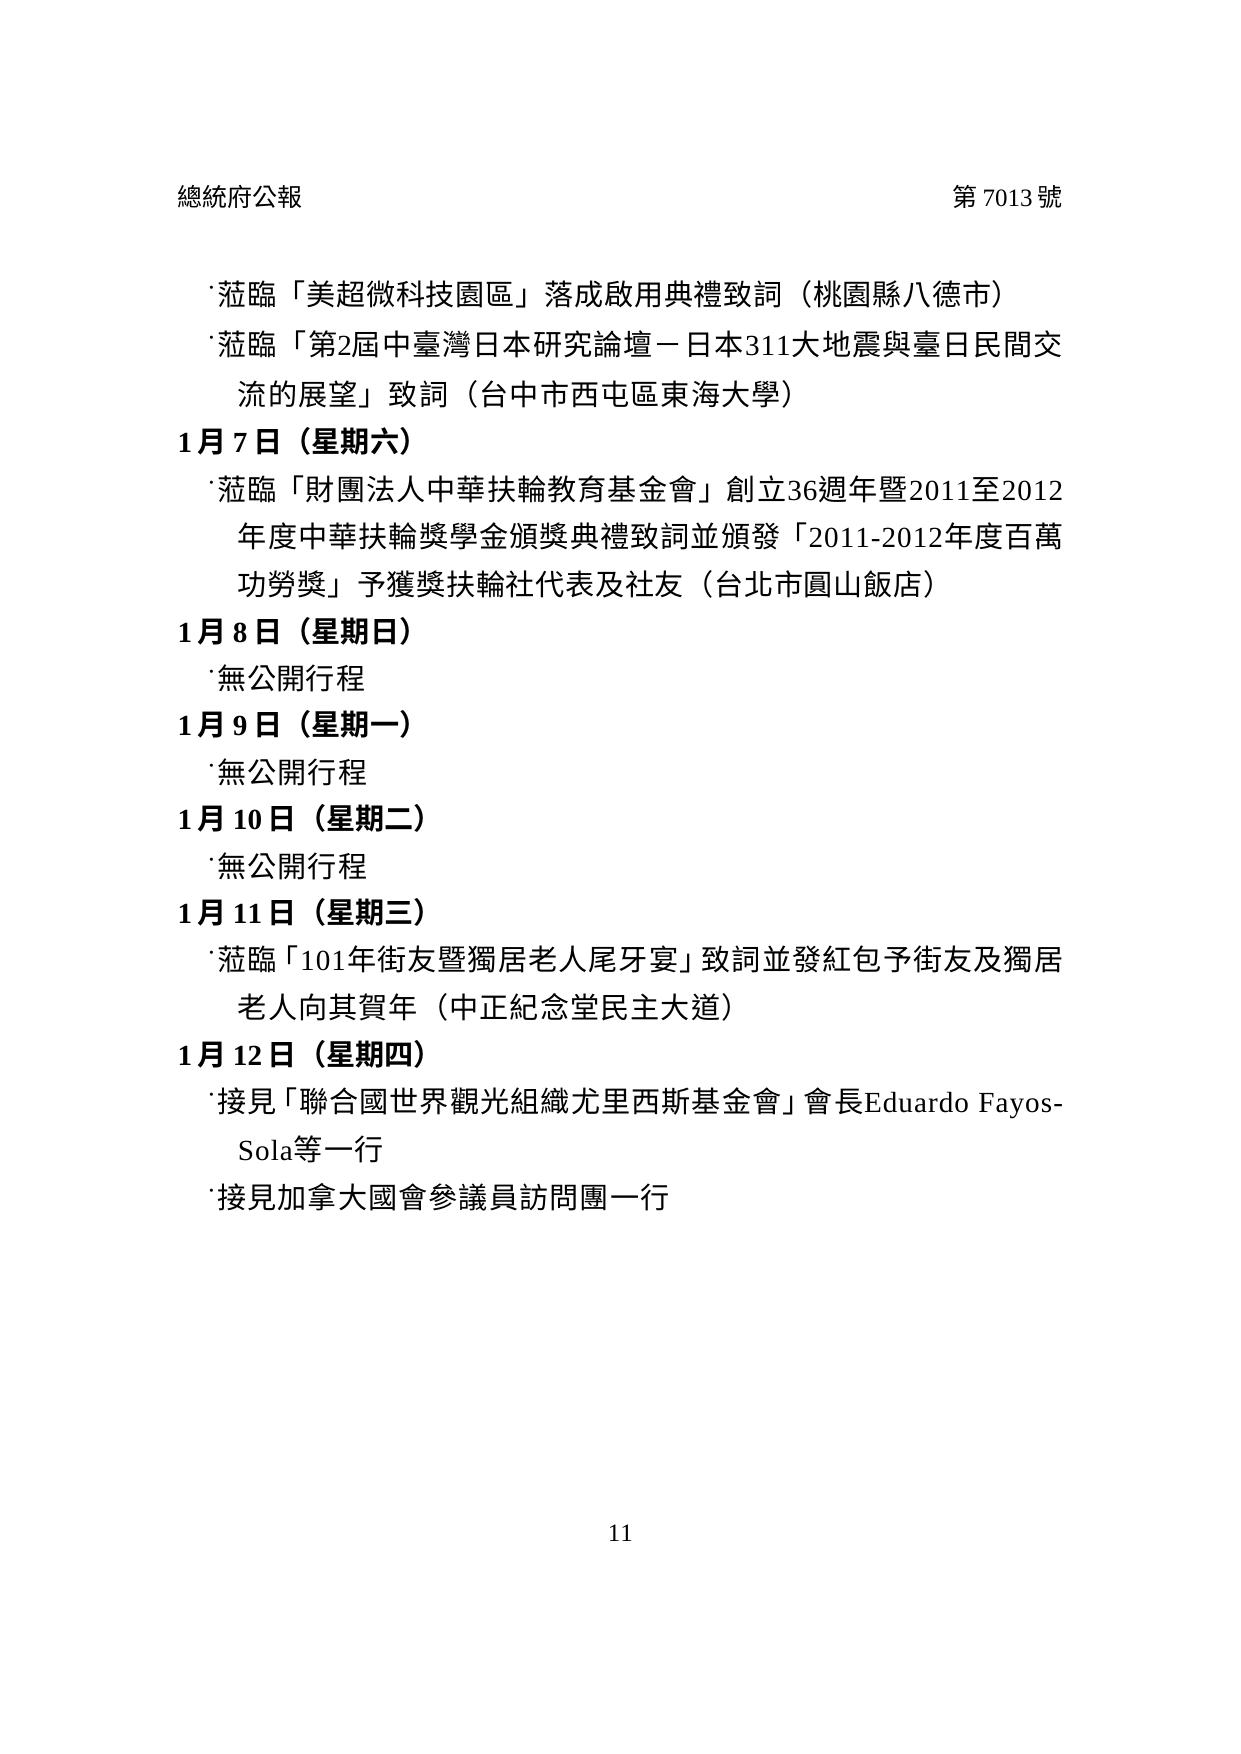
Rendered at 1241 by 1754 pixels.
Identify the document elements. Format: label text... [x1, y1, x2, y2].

text 1月10日（星期二） [177, 793, 1063, 839]
text ˙接見「聯合國世界觀光組織尤里西斯基金會」會長Eduardo Fayos-Sola等一行 [206, 1074, 1063, 1170]
text ˙蒞臨「美超微科技園區」落成啟用典禮致詞（桃園縣八德市） [206, 266, 1063, 316]
text ˙接見加拿大國會參議員訪問團一行 [206, 1170, 1063, 1218]
text ˙蒞臨「101年街友暨獨居老人尾牙宴」致詞並發紅包予街友及獨居老人向其賀年（中正紀念堂民主大道） [206, 932, 1063, 1028]
text ˙蒞臨「財團法人中華扶輪教育基金會」創立36週年暨2011至2012年度中華扶輪獎學金頒獎典禮致詞並頒發「2011-2012年度百萬功勞獎」予獲獎扶輪社代表及社友（台北市圓山飯店） [206, 462, 1063, 605]
text 1月12日（星期四） [177, 1028, 1063, 1074]
text 1月9日（星期一） [177, 699, 1063, 745]
text 1月7日（星期六） [177, 416, 1063, 462]
text ˙無公開行程 [206, 651, 1063, 699]
text 1月11日（星期三） [177, 887, 1063, 932]
text ˙無公開行程 [206, 745, 1063, 793]
text 1月8日（星期日） [177, 605, 1063, 651]
text ˙蒞臨「第2屆中臺灣日本研究論壇－日本311大地震與臺日民間交流的展望」致詞（台中市西屯區東海大學） [206, 316, 1063, 416]
text ˙無公開行程 [206, 839, 1063, 887]
